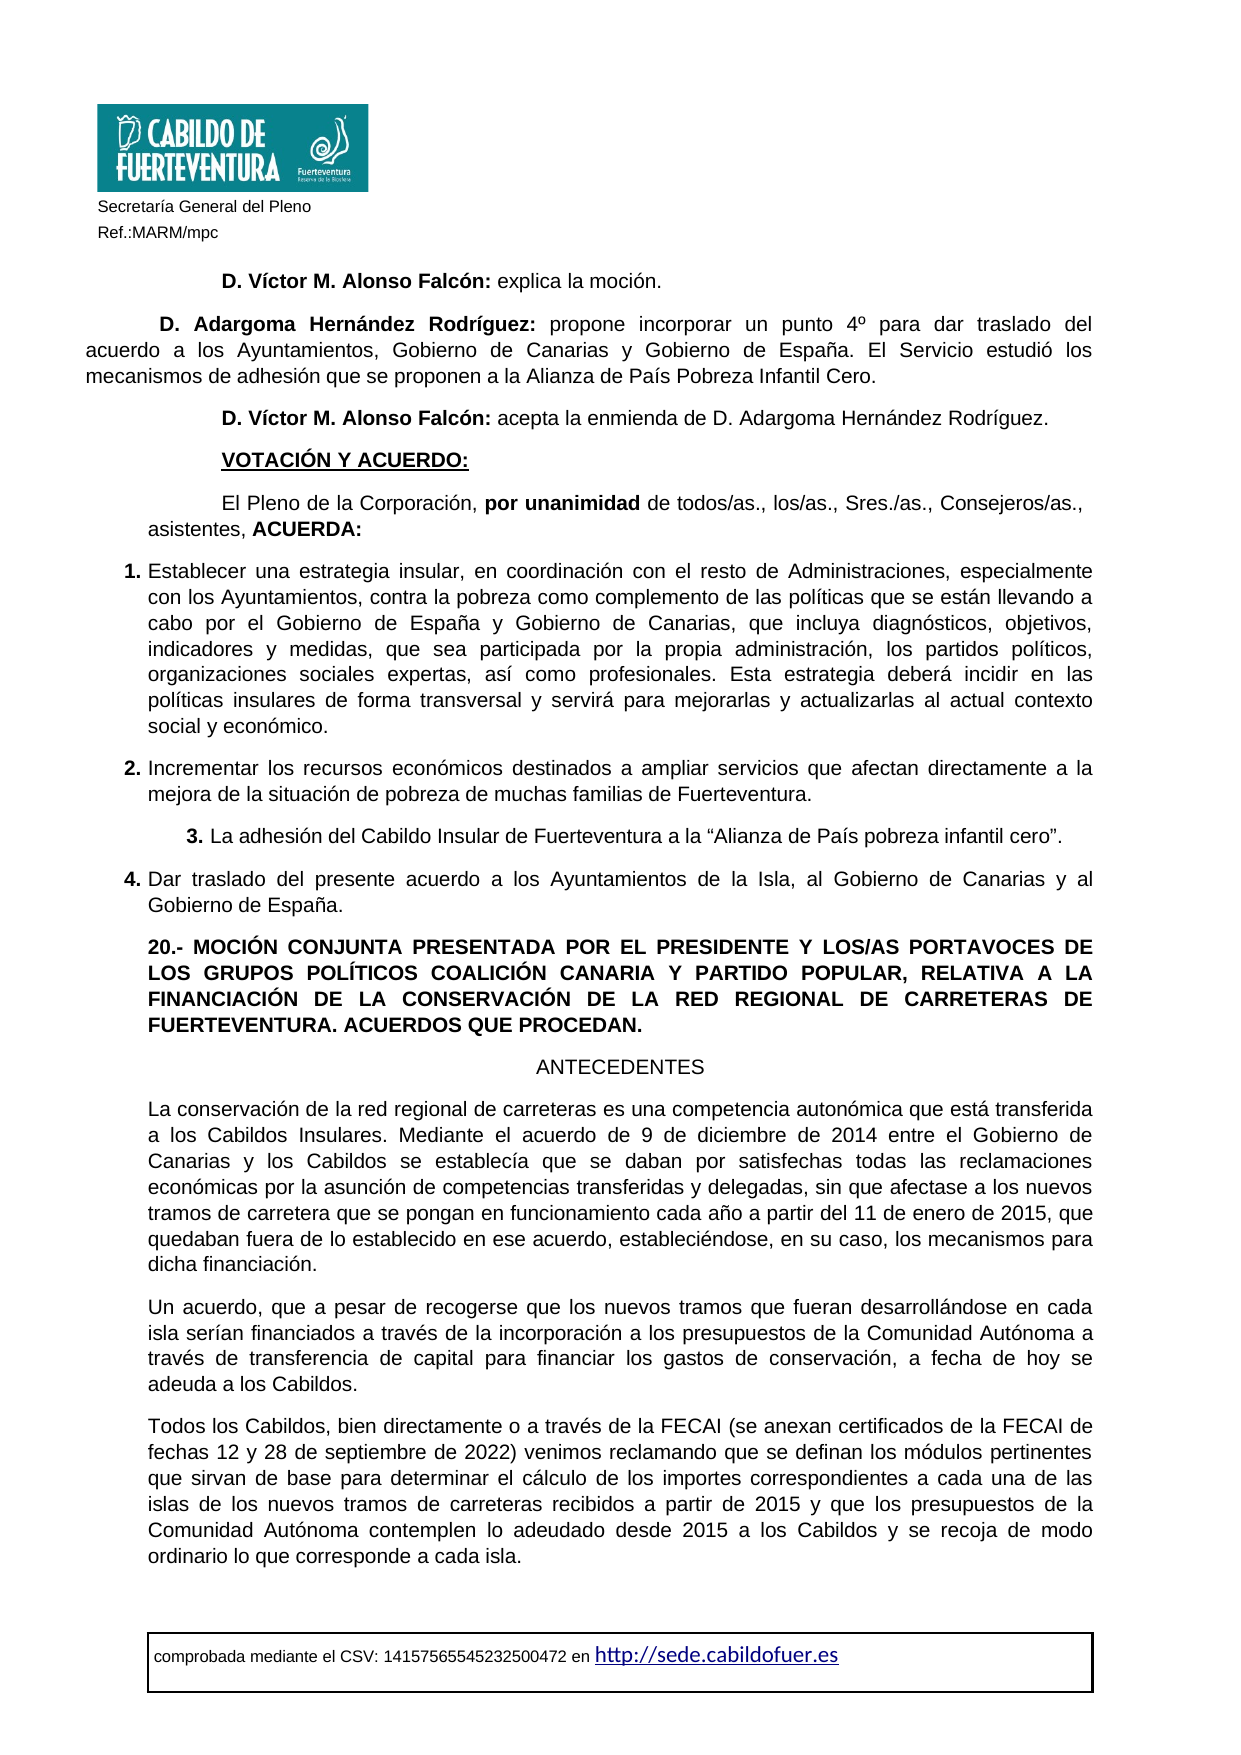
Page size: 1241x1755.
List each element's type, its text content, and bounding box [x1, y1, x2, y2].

list Dar traslado del presente acuerdo a los Ayuntamientos de la Isla, al Gobierno de Canarias y al Gobierno de España. [124, 867, 1093, 917]
text La conservación de la red regional de carreteras es una competencia autonómica que está transferida a los Cabildos Insulares. Mediante el acuerdo de 9 de diciembre de 2014 entre el Gobierno de Canarias y los Cabildos se establecía que se daban por satisfechas todas las reclamaciones económicas por la asunción de competencias transferidas y delegadas, sin que afectase a los nuevos tramos de carretera que se pongan en funcionamiento cada año a partir del 11 de enero de 2015, que quedaban fuera de lo establecido en ese acuerdo, estableciéndose, en su caso, los mecanismos para dicha financiación. [148, 1097, 1093, 1276]
list La adhesión del Cabildo Insular de Fuerteventura a la “Alianza de País pobreza infantil cero”. [186, 824, 1107, 848]
subtitle 20.- MOCIÓN CONJUNTA PRESENTADA POR EL PRESIDENTE Y LOS/AS PORTAVOCES DE LOS GRUPOS POLÍTICOS COALICIÓN CANARIA Y PARTIDO POPULAR, RELATIVA A LA FINANCIACIÓN DE LA CONSERVACIÓN DE LA RED REGIONAL DE CARRETERAS DE FUERTEVENTURA. ACUERDOS QUE PROCEDAN. [148, 935, 1093, 1036]
text Todos los Cabildos, bien directamente o a través de la FECAI (se anexan certificados de la FECAI de fechas 12 y 28 de septiembre de 2022) venimos reclamando que se definan los módulos pertinentes que sirvan de base para determinar el cálculo de los importes correspondientes a cada una de las islas de los nuevos tramos de carreteras recibidos a partir de 2015 y que los presupuestos de la Comunidad Autónoma contemplen lo adeudado desde 2015 a los Cabildos y se recoja de modo ordinario lo que corresponde a cada isla. [148, 1414, 1093, 1567]
subtitle VOTACIÓN Y ACUERDO: [221, 448, 1107, 472]
text D. Víctor M. Alonso Falcón: acepta la enmienda de D. Adargoma Hernández Rodríguez. [221, 406, 1107, 430]
text El Pleno de la Corporación, por unanimidad de todos/as., los/as., Sres./as., Consejeros/as., asistentes, ACUERDA: [148, 491, 1107, 541]
list Incrementar los recursos económicos destinados a ampliar servicios que afectan directamente a la mejora de la situación de pobreza de muchas familias de Fuerteventura. [124, 756, 1093, 806]
text D. Adargoma Hernández Rodríguez: propone incorporar un punto 4º para dar traslado del acuerdo a los Ayuntamientos, Gobierno de Canarias y Gobierno de España. El Servicio estudió los mecanismos de adhesión que se proponen a la Alianza de País Pobreza Infantil Cero. [85, 312, 1093, 387]
text ANTECEDENTES [491, 1055, 750, 1079]
text D. Víctor M. Alonso Falcón: explica la moción. [221, 269, 1107, 293]
text Un acuerdo, que a pesar de recogerse que los nuevos tramos que fueran desarrollándose en cada isla serían financiados a través de la incorporación a los presupuestos de la Comunidad Autónoma a través de transferencia de capital para financiar los gastos de conservación, a fecha de hoy se adeuda a los Cabildos. [148, 1294, 1093, 1396]
list Establecer una estrategia insular, en coordinación con el resto de Administraciones, especialmente con los Ayuntamientos, contra la pobreza como complemento de las políticas que se están llevando a cabo por el Gobierno de España y Gobierno de Canarias, que incluya diagnósticos, objetivos, indicadores y medidas, que sea participada por la propia administración, los partidos políticos, organizaciones sociales expertas, así como profesionales. Esta estrategia deberá incidir en las políticas insulares de forma transversal y servirá para mejorarlas y actualizarlas al actual contexto social y económico. [124, 559, 1093, 738]
